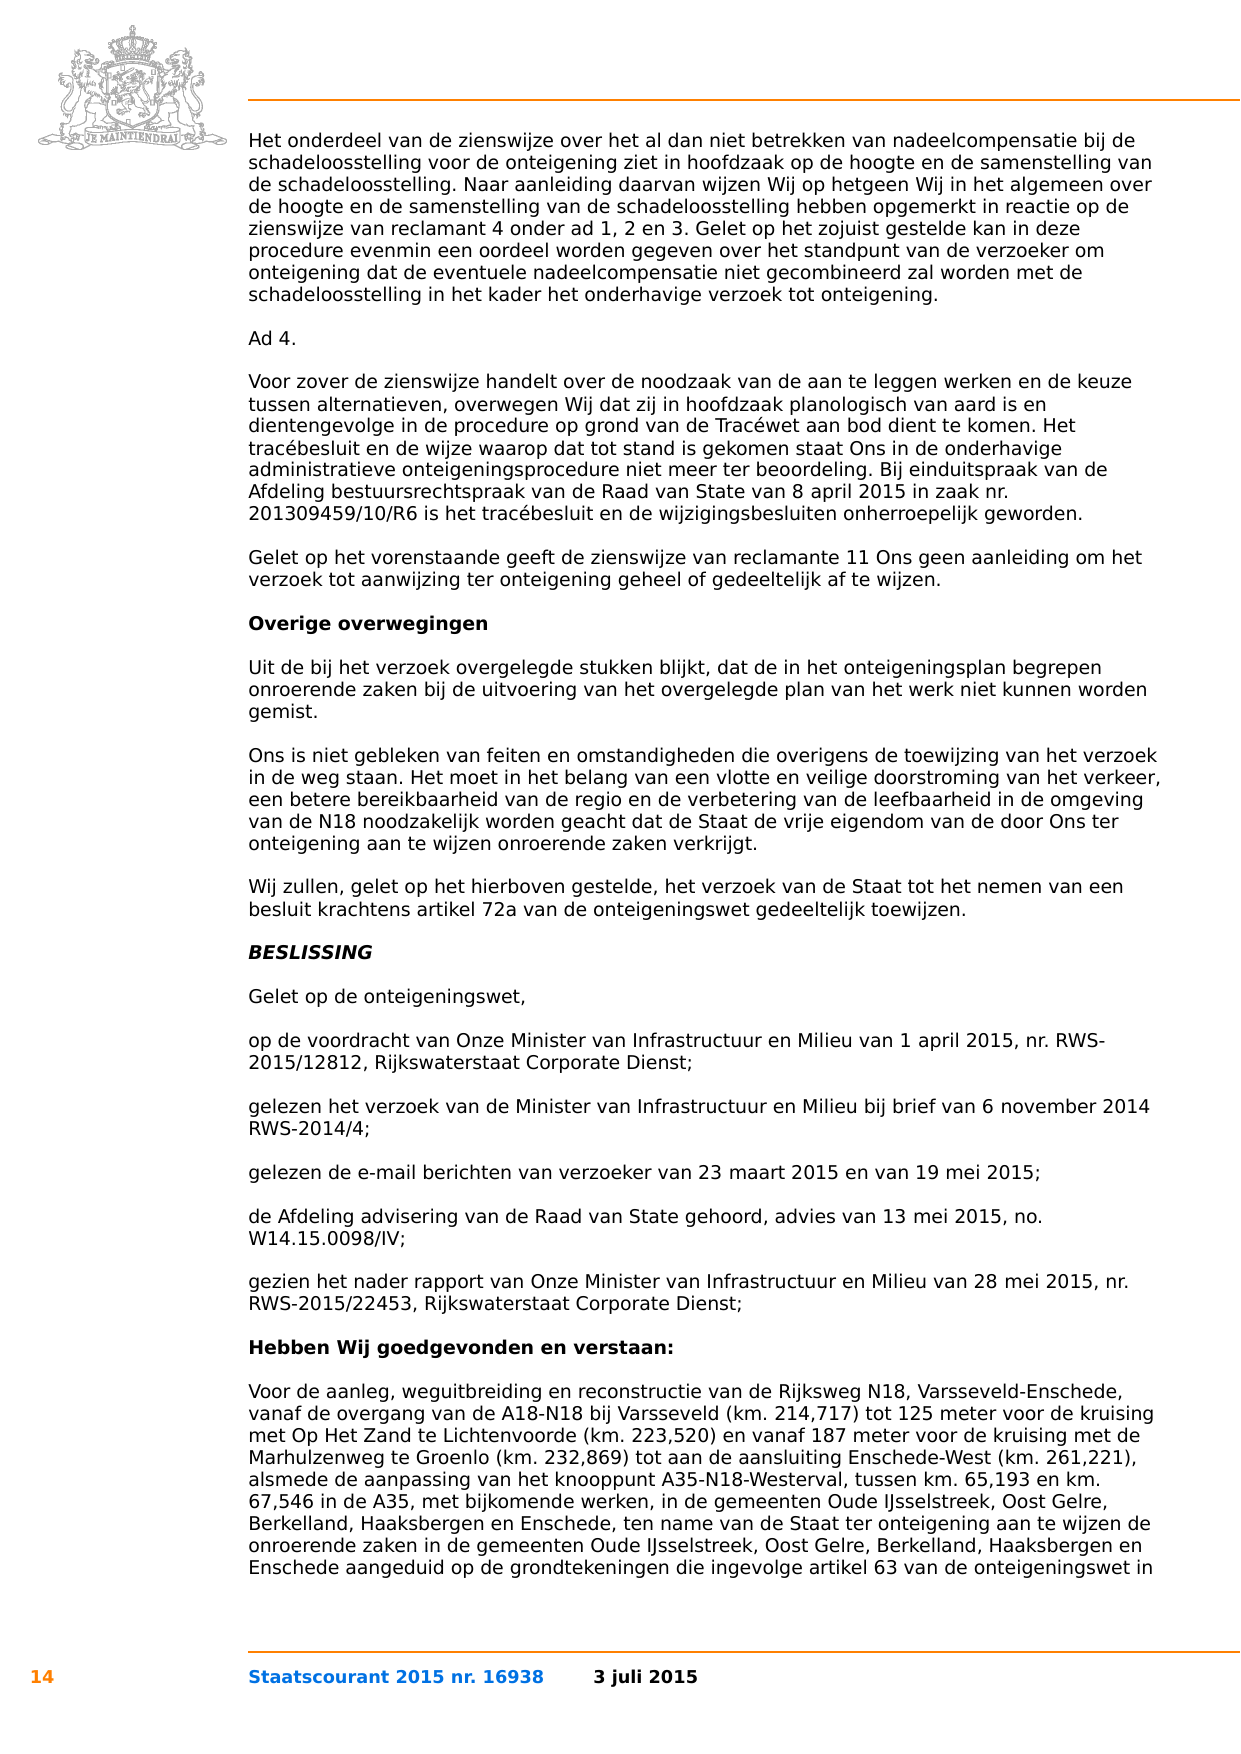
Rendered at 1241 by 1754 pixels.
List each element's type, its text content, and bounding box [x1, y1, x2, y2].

text Voor zover de zienswijze handelt over de noodzaak van de aan te leggen werken en de keuze tussen alternatieven, overwegen Wij dat zij in hoofdzaak planologisch van aard is en dientengevolge in de procedure op grond van de Tracéwet aan bod dient te komen. Het tracébesluit en de wijze waarop dat tot stand is gekomen staat Ons in de onderhavige administratieve onteigeningsprocedure niet meer ter beoordeling. Bij einduitspraak van de Afdeling bestuursrechtspraak van de Raad van State van 8 april 2015 in zaak nr. 201309459/10/R6 is het tracébesluit en de wijzigingsbesluiten onherroepelijk geworden. [248, 371, 1163, 525]
text Hebben Wij goedgevonden en verstaan: [248, 1337, 1163, 1359]
picture [38, 25, 227, 150]
text gezien het nader rapport van Onze Minister van Infrastructuur en Milieu van 28 mei 2015, nr. RWS-2015/22453, Rijkswaterstaat Corporate Dienst; [248, 1271, 1163, 1315]
text Wij zullen, gelet op het hierboven gestelde, het verzoek van de Staat tot het nemen van een besluit krachtens artikel 72a van de onteigeningswet gedeeltelijk toewijzen. [248, 876, 1163, 920]
text de Afdeling advisering van de Raad van State gehoord, advies van 13 mei 2015, no. W14.15.0098/IV; [248, 1206, 1163, 1249]
text op de voordracht van Onze Minister van Infrastructuur en Milieu van 1 april 2015, nr. RWS-2015/12812, Rijkswaterstaat Corporate Dienst; [248, 1030, 1163, 1074]
subtitle BESLISSING [248, 942, 1163, 964]
text Gelet op het vorenstaande geeft de zienswijze van reclamante 11 Ons geen aanleiding om het verzoek tot aanwijzing ter onteigening geheel of gedeeltelijk af te wijzen. [248, 547, 1163, 591]
text Ons is niet gebleken van feiten en omstandigheden die overigens de toewijzing van het verzoek in de weg staan. Het moet in het belang van een vlotte en veilige doorstroming van het verkeer, een betere bereikbaarheid van de regio en de verbetering van de leefbaarheid in de omgeving van de N18 noodzakelijk worden geacht dat de Staat de vrije eigendom van de door Ons ter onteigening aan te wijzen onroerende zaken verkrijgt. [248, 745, 1163, 854]
text Voor de aanleg, weguitbreiding en reconstructie van de Rijksweg N18, Varsseveld-Enschede, vanaf de overgang van de A18-N18 bij Varsseveld (km. 214,717) tot 125 meter voor de kruising met Op Het Zand te Lichtenvoorde (km. 223,520) en vanaf 187 meter voor de kruising met de Marhulzenweg te Groenlo (km. 232,869) tot aan de aansluiting Enschede-West (km. 261,221), alsmede de aanpassing van het knooppunt A35-N18-Westerval, tussen km. 65,193 en km. 67,546 in de A35, met bijkomende werken, in de gemeenten Oude IJsselstreek, Oost Gelre, Berkelland, Haaksbergen en Enschede, ten name van de Staat ter onteigening aan te wijzen de onroerende zaken in de gemeenten Oude IJsselstreek, Oost Gelre, Berkelland, Haaksbergen en Enschede aangeduid op de grondtekeningen die ingevolge artikel 63 van de onteigeningswet in [248, 1381, 1163, 1579]
text Ad 4. [248, 328, 1163, 349]
text Het onderdeel van de zienswijze over het al dan niet betrekken van nadeelcompensatie bij de schadeloosstelling voor de onteigening ziet in hoofdzaak op de hoogte en de samenstelling van de schadeloosstelling. Naar aanleiding daarvan wijzen Wij op hetgeen Wij in het algemeen over de hoogte en de samenstelling van de schadeloosstelling hebben opgemerkt in reactie op de zienswijze van reclamant 4 onder ad 1, 2 en 3. Gelet op het zojuist gestelde kan in deze procedure evenmin een oordeel worden gegeven over het standpunt van de verzoeker om onteigening dat de eventuele nadeelcompensatie niet gecombineerd zal worden met de schadeloosstelling in het kader het onderhavige verzoek tot onteigening. [248, 130, 1163, 306]
text gelezen de e-mail berichten van verzoeker van 23 maart 2015 en van 19 mei 2015; [248, 1162, 1163, 1184]
text Overige overwegingen [248, 613, 1163, 635]
text Gelet op de onteigeningswet, [248, 986, 1163, 1008]
text Uit de bij het verzoek overgelegde stukken blijkt, dat de in het onteigeningsplan begrepen onroerende zaken bij de uitvoering van het overgelegde plan van het werk niet kunnen worden gemist. [248, 657, 1163, 723]
text gelezen het verzoek van de Minister van Infrastructuur en Milieu bij brief van 6 november 2014 RWS-2014/4; [248, 1096, 1163, 1140]
